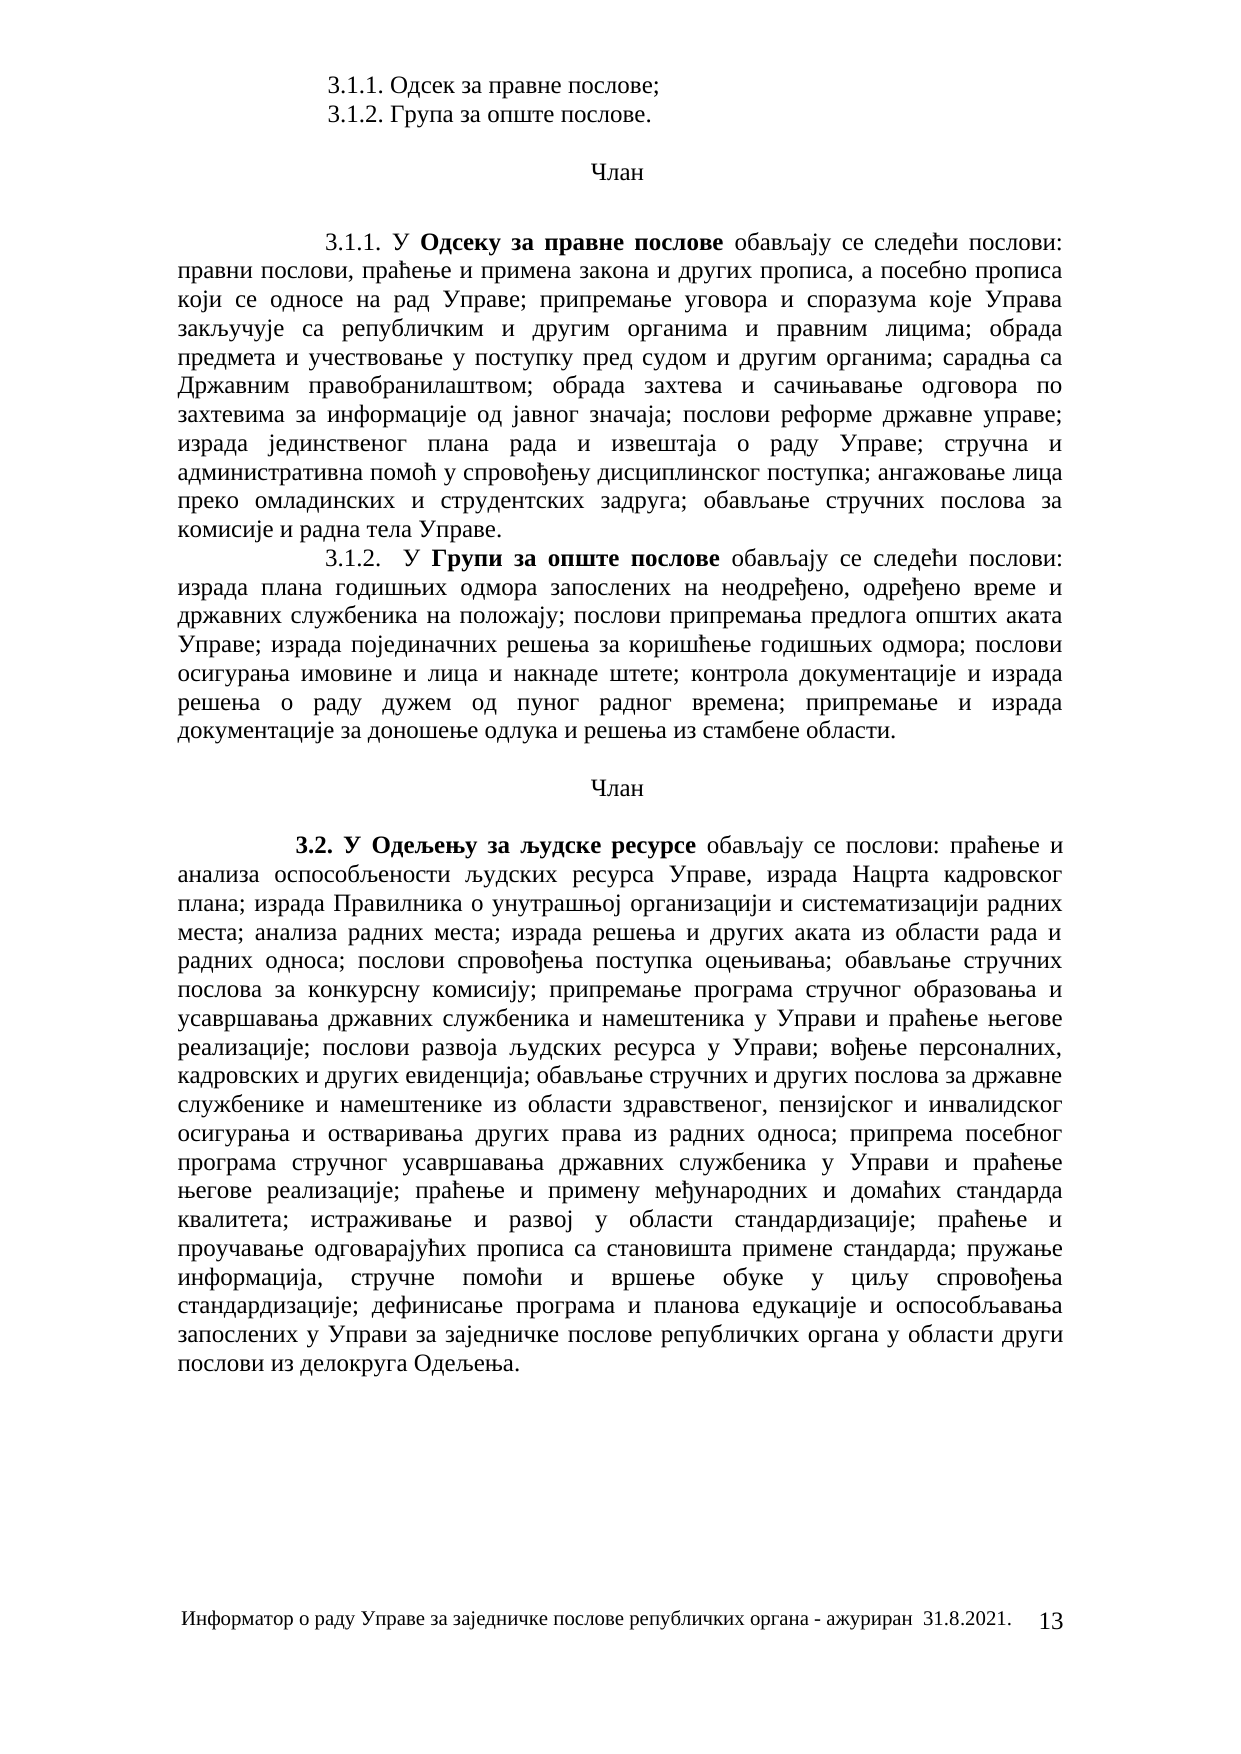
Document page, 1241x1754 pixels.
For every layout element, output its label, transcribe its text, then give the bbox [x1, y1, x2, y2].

text 3.1.1. Одсек за правне послове; [177, 70, 1063, 99]
text 3.2. У Одељењу за људске ресурсе обављају се послови: праћење и анализа оспособљености људских ресурса Управе, израда Нацрта кадровског плана; израда Правилника о унутрашњој организацији и систематизацији радних места; анализа радних места; израда решења и других аката из области рада и радних односа; послови спровођења поступка оцењивања; обављање стручних послова за конкурсну комисију; припремање програма стручног образовања и усавршавања државних службеника и намештеника у Управи и праћење његове реализације; послови развоја људских ресурса у Управи; вођење персоналних, кадровских и других евиденција; обављање стручних и других послова за државне службенике и намештенике из области здравственог, пензијског и инвалидског осигурања и остваривања других права из радних односа; припрема посебног програма стручног усавршавања државних службеника у Управи и праћење његове реализације; праћење и примену међународних и домаћих стандарда квалитета; истраживање и развој у области стандардизације; праћење и проучавање одговарајућих прописа са становишта примене стандарда; пружање информација, стручне помоћи и вршење обуке у циљу спровођења стандардизације; дефинисање програма и планова едукације и оспособљавања запослених у Управи за заједничке послове републичких органа у области други послови из делокруга Одељења. [177, 830, 1063, 1377]
text 3.1.2. Група за опште послове. [177, 99, 1063, 128]
text 3.1.2. У Групи за опште послове обављају се следећи послови: израда плана годишњих одмора запослених на неодређено, одређено време и државних службеника на положају; послови припремања предлога општих аката Управе; израда појединачних решења за коришћење годишњих одмора; послови осигурања имовине и лица и накнаде штете; контрола документације и израда решења о раду дужем од пуног радног времена; припремање и израда документације за доношење одлука и решења из стамбене области. [177, 543, 1063, 744]
text 3.1.1. У Одсеку за правне послове обављају се следећи послови: правни послови, праћење и примена закона и других прописа, а посебно прописа који се односе на рад Управе; припремање уговора и споразума које Управа закључује са републичким и другим органима и правним лицима; обрада предмета и учествовање у поступку пред судом и другим органима; сарадња са Државним правобранилаштвом; обрада захтева и сачињавање одговора по захтевима за информације од јавног значаја; послови реформе државне управе; израда јединственог плана рада и извештаја о раду Управе; стручна и административна помоћ у спровођењу дисциплинског поступка; ангажовање лица преко омладинских и струдентских задруга; обављање стручних послова за комисије и радна тела Управе. [177, 227, 1063, 543]
text Члан [177, 773, 1063, 802]
text Члан [177, 157, 1063, 185]
